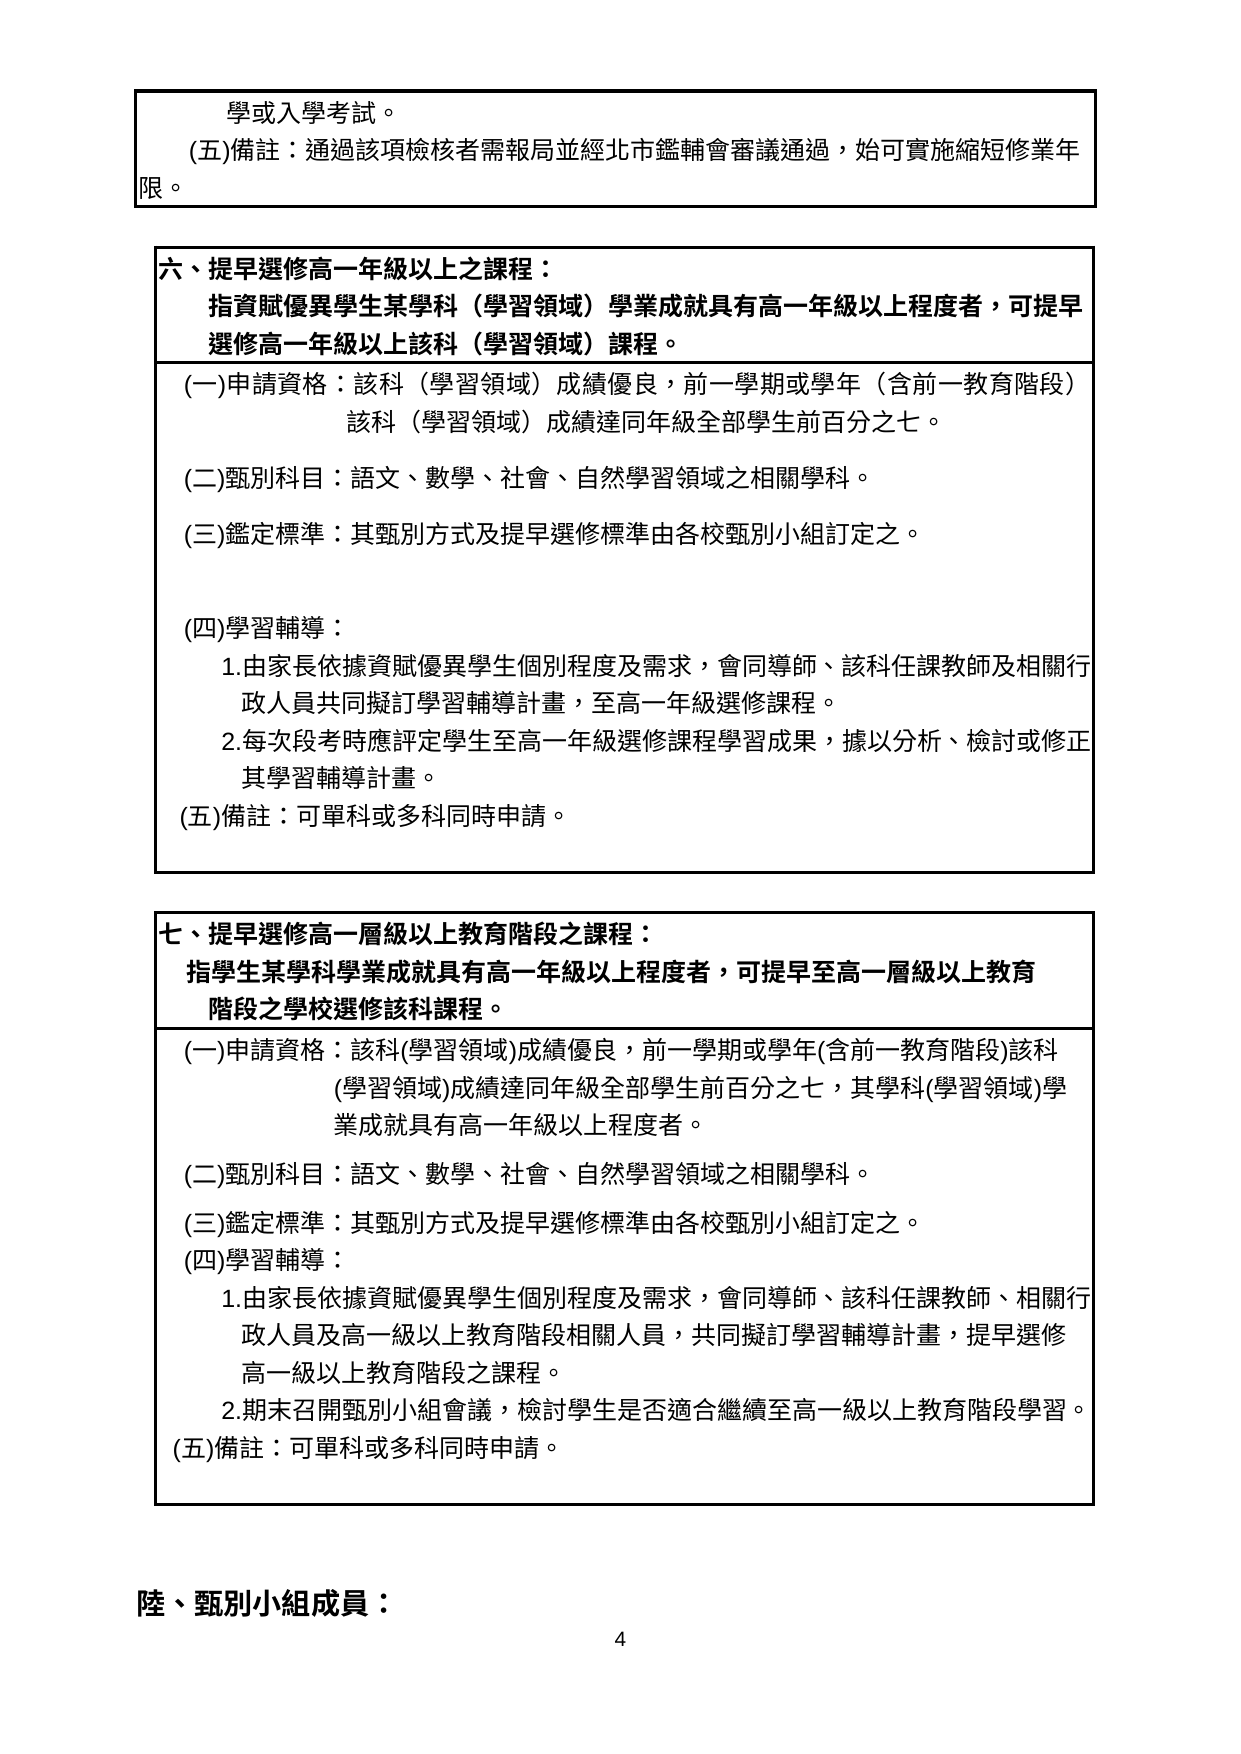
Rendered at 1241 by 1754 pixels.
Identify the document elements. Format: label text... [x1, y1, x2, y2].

table_header 學或入學考試。 (五)備註：通過該項檢核者需報局並經北市鑑輔會審議通過，始可實施縮短修業年限。 [137, 93, 1094, 205]
table_cell (一)申請資格：該科（學習領域）成績優良，前一學期或學年（含前一教育階段）該科（學習領域）成績達同年級全部學生前百分之七。 (二)甄別科目：語文、數學、社會、自然學習領域之相關學科。 (三)鑑定標準：其甄別方式及提早選修標準由各校甄別小組訂定之。 (四)學習輔導： 1.由家長依據資賦優異學生個別程度及需求，會同導師、該科任課教師及相關行政人員共同擬訂學習輔導計畫，至高一年級選修課程。 2.每次段考時應評定學生至高一年級選修課程學習成果，據以分析、檢討或修正其學習輔導計畫。 (五)備註：可單科或多科同時申請。 [157, 364, 1092, 871]
table_header 七、提早選修高一層級以上教育階段之課程： 指學生某學科學業成就具有高一年級以上程度者，可提早至高一層級以上教育 階段之學校選修該科課程。 [157, 914, 1092, 1027]
text 陸、甄別小組成員： [136, 1581, 1104, 1623]
table_header 六、提早選修高一年級以上之課程： 指資賦優異學生某學科（學習領域）學業成就具有高一年級以上程度者，可提早選修高一年級以上該科（學習領域）課程。 [157, 249, 1092, 361]
table_cell (一)申請資格：該科(學習領域)成績優良，前一學期或學年(含前一教育階段)該科(學習領域)成績達同年級全部學生前百分之七，其學科(學習領域)學業成就具有高一年級以上程度者。 (二)甄別科目：語文、數學、社會、自然學習領域之相關學科。 (三)鑑定標準：其甄別方式及提早選修標準由各校甄別小組訂定之。 (四)學習輔導： 1.由家長依據資賦優異學生個別程度及需求，會同導師、該科任課教師、相關行政人員及高一級以上教育階段相關人員，共同擬訂學習輔導計畫，提早選修高一級以上教育階段之課程。 2.期末召開甄別小組會議，檢討學生是否適合繼續至高一級以上教育階段學習。 (五)備註：可單科或多科同時申請。 [157, 1030, 1092, 1502]
